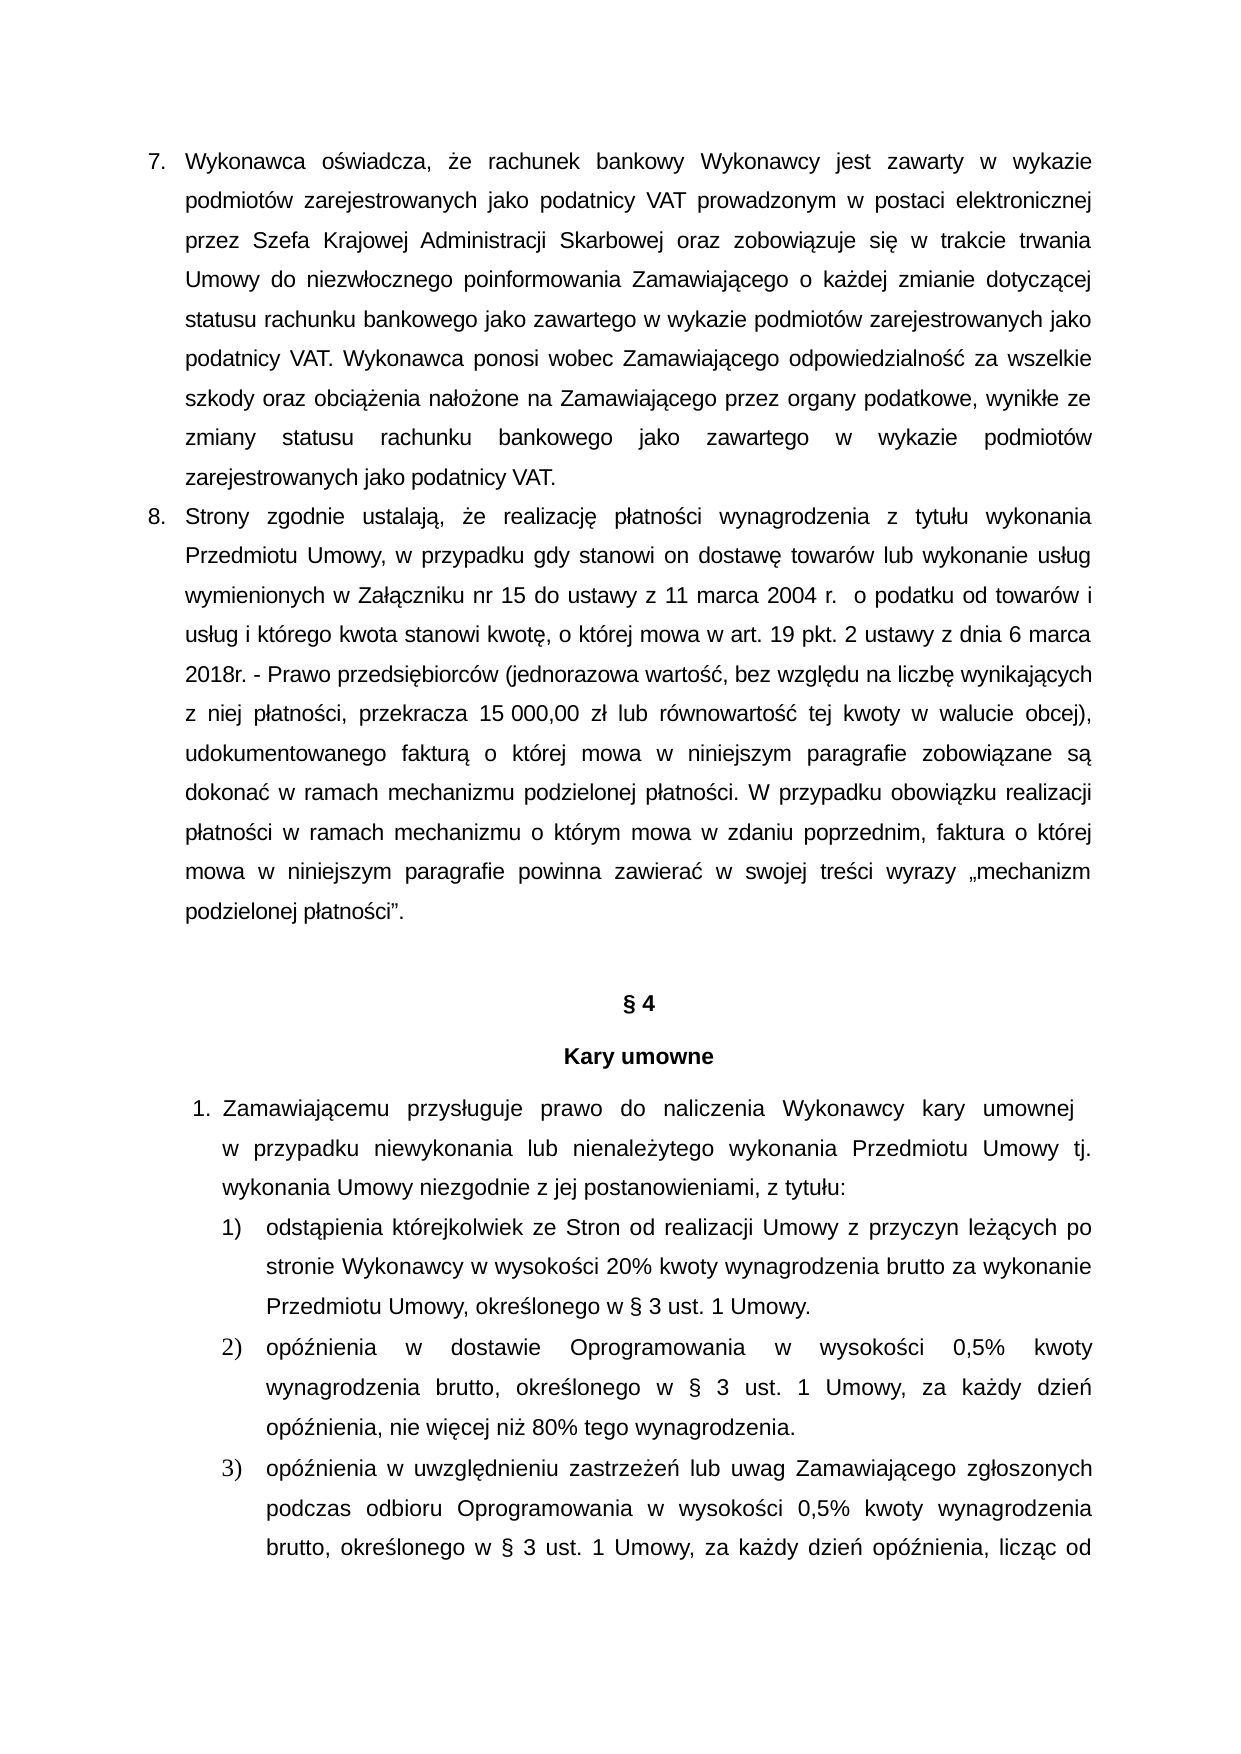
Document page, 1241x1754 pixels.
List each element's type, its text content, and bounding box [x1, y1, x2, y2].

list Wykonawca oświadcza, że rachunek bankowy Wykonawcy jest zawarty w wykazie podmiotów zarejestrowanych jako podatnicy VAT prowadzonym w postaci elektronicznej przez Szefa Krajowej Administracji Skarbowej oraz zobowiązuje się w trakcie trwania Umowy do niezwłocznego poinformowania Zamawiającego o każdej zmianie dotyczącej statusu rachunku bankowego jako zawartego w wykazie podmiotów zarejestrowanych jako podatnicy VAT. Wykonawca ponosi wobec Zamawiającego odpowiedzialność za wszelkie szkody oraz obciążenia nałożone na Zamawiającego przez organy podatkowe, wynikłe ze zmiany statusu rachunku bankowego jako zawartego w wykazie podmiotów zarejestrowanych jako podatnicy VAT. [148, 148, 1093, 490]
list Strony zgodnie ustalają, że realizację płatności wynagrodzenia z tytułu wykonania Przedmiotu Umowy, w przypadku gdy stanowi on dostawę towarów lub wykonanie usług wymienionych w Załączniku nr 15 do ustawy z 11 marca 2004 r. o podatku od towarów i usług i którego kwota stanowi kwotę, o której mowa w art. 19 pkt. 2 ustawy z dnia 6 marca 2018r. - Prawo przedsiębiorców (jednorazowa wartość, bez względu na liczbę wynikających z niej płatności, przekracza 15 000,00 zł lub równowartość tej kwoty w walucie obcej), udokumentowanego fakturą o której mowa w niniejszym paragrafie zobowiązane są dokonać w ramach mechanizmu podzielonej płatności. W przypadku obowiązku realizacji płatności w ramach mechanizmu o którym mowa w zdaniu poprzednim, faktura o której mowa w niniejszym paragrafie powinna zawierać w swojej treści wyrazy „mechanizm podzielonej płatności”. [148, 503, 1093, 924]
text § 4 [185, 990, 1093, 1016]
list Zamawiającemu przysługuje prawo do naliczenia Wykonawcy kary umownej w przypadku niewykonania lub nienależytego wykonania Przedmiotu Umowy tj. wykonania Umowy niezgodnie z jej postanowieniami, z tytułu: [192, 1095, 1093, 1201]
list odstąpienia którejkolwiek ze Stron od realizacji Umowy z przyczyn leżących po stronie Wykonawcy w wysokości 20% kwoty wynagrodzenia brutto za wykonanie Przedmiotu Umowy, określonego w § 3 ust. 1 Umowy. [221, 1214, 1093, 1319]
list opóźnienia w dostawie Oprogramowania w wysokości 0,5% kwoty wynagrodzenia brutto, określonego w § 3 ust. 1 Umowy, za każdy dzień opóźnienia, nie więcej niż 80% tego wynagrodzenia. [221, 1332, 1093, 1440]
list opóźnienia w uwzględnieniu zastrzeżeń lub uwag Zamawiającego zgłoszonych podczas odbioru Oprogramowania w wysokości 0,5% kwoty wynagrodzenia brutto, określonego w § 3 ust. 1 Umowy, za każdy dzień opóźnienia, licząc od [221, 1453, 1093, 1561]
text Kary umowne [185, 1043, 1093, 1069]
